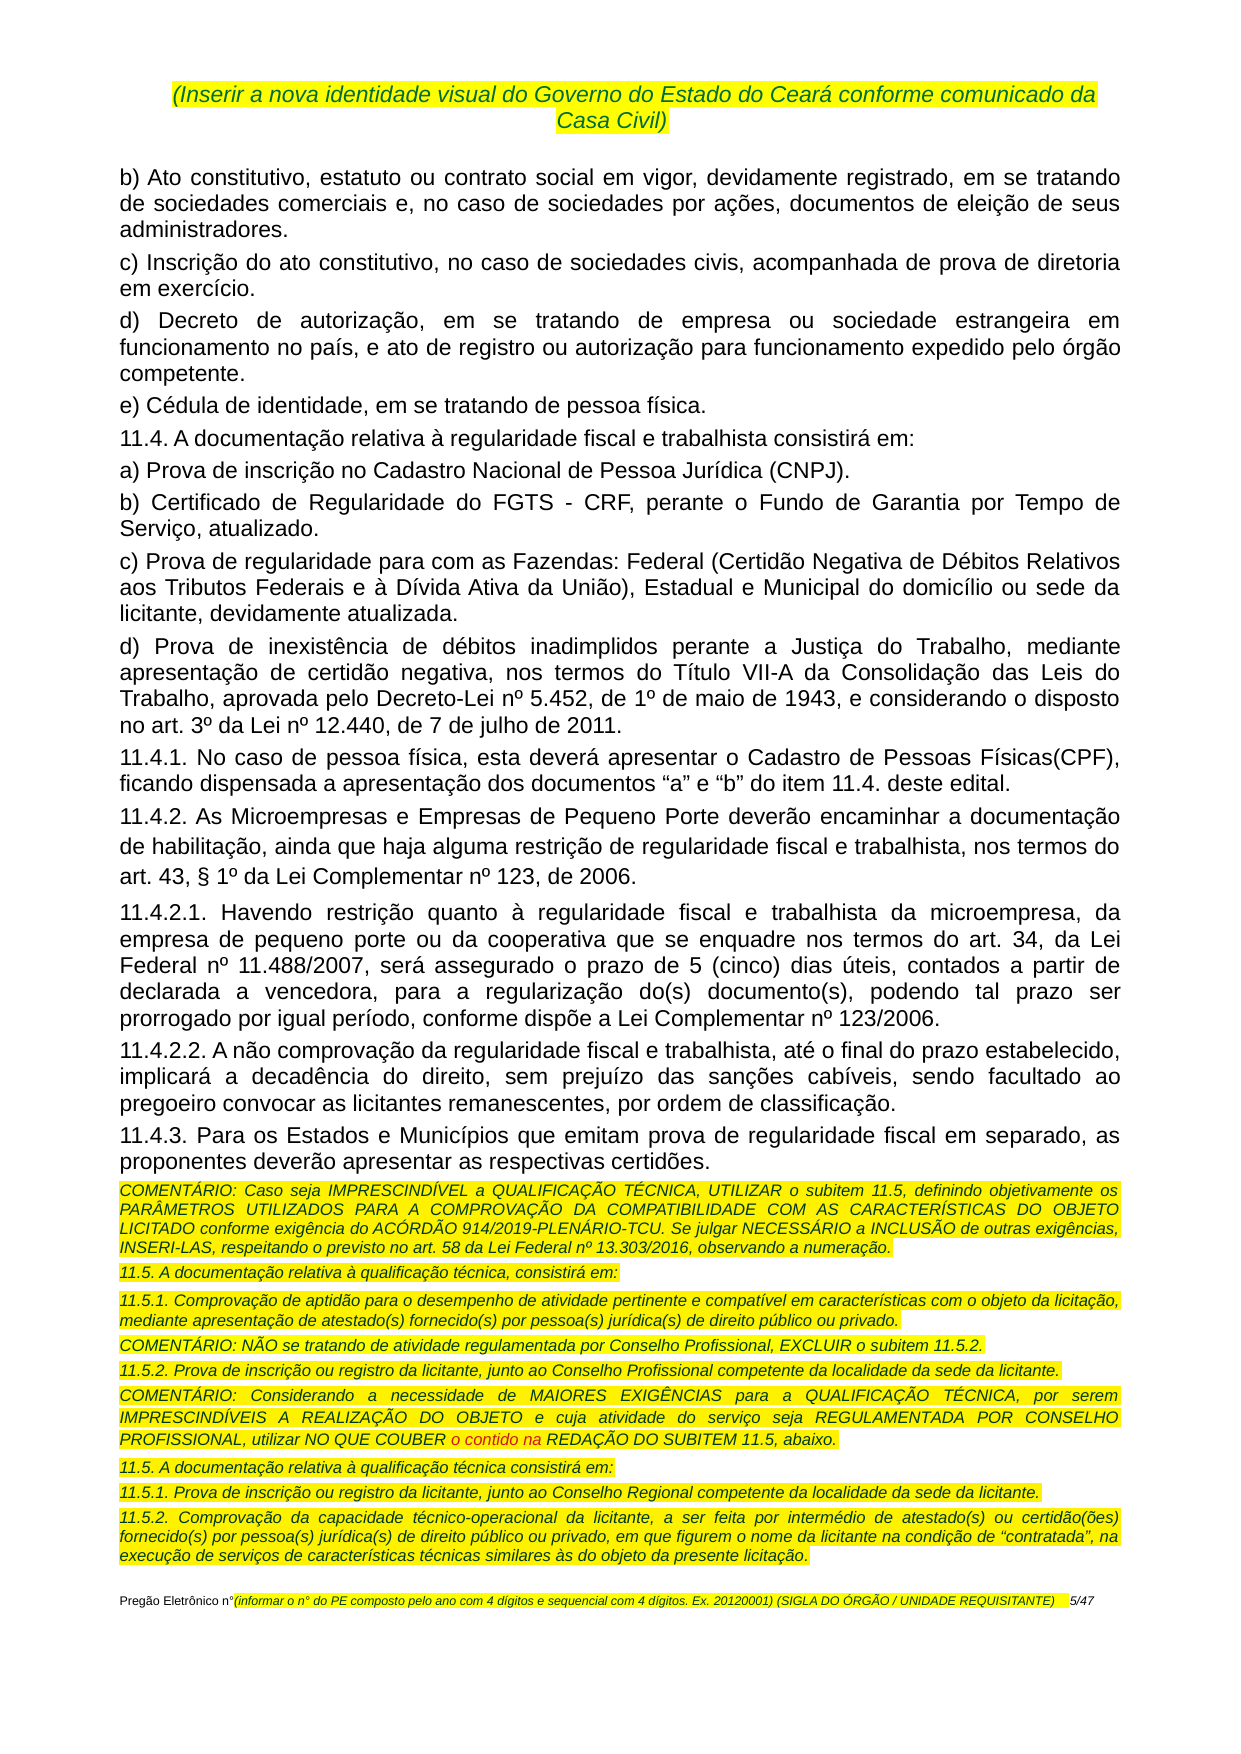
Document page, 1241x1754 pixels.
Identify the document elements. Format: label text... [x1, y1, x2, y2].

text b) Ato constitutivo, estatuto ou contrato social em vigor, devidamente registrado, em se tratando de sociedades comerciais e, no caso de sociedades por ações, documentos de eleição de seus administradores. [119, 163, 1121, 243]
text 11.4. A documentação relativa à regularidade fiscal e trabalhista consistirá em: [119, 424, 1121, 451]
text c) Prova de regularidade para com as Fazendas: Federal (Certidão Negativa de Débitos Relativos aos Tributos Federais e à Dívida Ativa da União), Estadual e Municipal do domicílio ou sede da licitante, devidamente atualizada. [119, 548, 1121, 627]
text c) Inscrição do ato constitutivo, no caso de sociedades civis, acompanhada de prova de diretoria em exercício. [119, 248, 1121, 301]
text 11.4.1. No caso de pessoa física, esta deverá apresentar o Cadastro de Pessoas Físicas(CPF), ficando dispensada a apresentação dos documentos “a” e “b” do item 11.4. deste edital. [119, 744, 1121, 797]
text b) Certificado de Regularidade do FGTS - CRF, perante o Fundo de Garantia por Tempo de Serviço, atualizado. [119, 489, 1121, 542]
text 11.5. A documentação relativa à qualificação técnica consistirá em: [119, 1457, 1121, 1477]
text 11.4.2.1. Havendo restrição quanto à regularidade fiscal e trabalhista da microempresa, da empresa de pequeno porte ou da cooperativa que se enquadre nos termos do art. 34, da Lei Federal nº 11.488/2007, será assegurado o prazo de 5 (cinco) dias úteis, contados a partir de declarada a vencedora, para a regularização do(s) documento(s), podendo tal prazo ser prorrogado por igual período, conforme dispõe a Lei Complementar nº 123/2006. [119, 899, 1121, 1031]
text 11.5.2. Comprovação da capacidade técnico-operacional da licitante, a ser feita por intermédio de atestado(s) ou certidão(ões) fornecido(s) por pessoa(s) jurídica(s) de direito público ou privado, em que figurem o nome da licitante na condição de “contratada”, na execução de serviços de características técnicas similares às do objeto da presente licitação. [119, 1508, 1121, 1565]
text 11.4.2.2. A não comprovação da regularidade fiscal e trabalhista, até o final do prazo estabelecido, implicará a decadência do direito, sem prejuízo das sanções cabíveis, sendo facultado ao pregoeiro convocar as licitantes remanescentes, por ordem de classificação. [119, 1037, 1121, 1116]
text 11.5.2. Prova de inscrição ou registro da licitante, junto ao Conselho Profissional competente da localidade da sede da licitante. [119, 1361, 1121, 1380]
text 11.5.1. Comprovação de aptidão para o desempenho de atividade pertinente e compatível em características com o objeto da licitação, mediante apresentação de atestado(s) fornecido(s) por pessoa(s) jurídica(s) de direito público ou privado. [119, 1291, 1121, 1329]
list 11.4.2. As Microempresas e Empresas de Pequeno Porte deverão encaminhar a documentação de habilitação, ainda que haja alguma restrição de regularidade fiscal e trabalhista, nos termos do art. 43, § 1º da Lei Complementar nº 123, de 2006. [119, 803, 1121, 889]
text d) Prova de inexistência de débitos inadimplidos perante a Justiça do Trabalho, mediante apresentação de certidão negativa, nos termos do Título VII-A da Consolidação das Leis do Trabalho, aprovada pelo Decreto-Lei nº 5.452, de 1º de maio de 1943, e considerando o disposto no art. 3º da Lei nº 12.440, de 7 de julho de 2011. [119, 633, 1121, 738]
text 11.5.1. Prova de inscrição ou registro da licitante, junto ao Conselho Regional competente da localidade da sede da licitante. [119, 1483, 1121, 1502]
text 11.5. A documentação relativa à qualificação técnica, consistirá em: [119, 1263, 1121, 1282]
text e) Cédula de identidade, em se tratando de pessoa física. [119, 392, 1121, 418]
text a) Prova de inscrição no Cadastro Nacional de Pessoa Jurídica (CNPJ). [119, 457, 1121, 483]
text 11.4.3. Para os Estados e Municípios que emitam prova de regularidade fiscal em separado, as proponentes deverão apresentar as respectivas certidões. [119, 1122, 1121, 1175]
text COMENTÁRIO: NÃO se tratando de atividade regulamentada por Conselho Profissional, EXCLUIR o subitem 11.5.2. [119, 1335, 1121, 1354]
text COMENTÁRIO: Caso seja IMPRESCINDÍVEL a QUALIFICAÇÃO TÉCNICA, UTILIZAR o subitem 11.5, definindo objetivamente os PARÂMETROS UTILIZADOS PARA A COMPROVAÇÃO DA COMPATIBILIDADE COM AS CARACTERÍSTICAS DO OBJETO LICITADO conforme exigência do ACÓRDÃO 914/2019-PLENÁRIO-TCU. Se julgar NECESSÁRIO a INCLUSÃO de outras exigências, INSERI-LAS, respeitando o previsto no art. 58 da Lei Federal nº 13.303/2016, observando a numeração. [119, 1181, 1121, 1257]
text d) Decreto de autorização, em se tratando de empresa ou sociedade estrangeira em funcionamento no país, e ato de registro ou autorização para funcionamento expedido pelo órgão competente. [119, 307, 1121, 386]
text COMENTÁRIO: Considerando a necessidade de MAIORES EXIGÊNCIAS para a QUALIFICAÇÃO TÉCNICA, por serem IMPRESCINDÍVEIS A REALIZAÇÃO DO OBJETO e cuja atividade do serviço seja REGULAMENTADA POR CONSELHO PROFISSIONAL, utilizar NO QUE COUBER o contido na REDAÇÃO DO SUBITEM 11.5, abaixo. [119, 1386, 1121, 1449]
